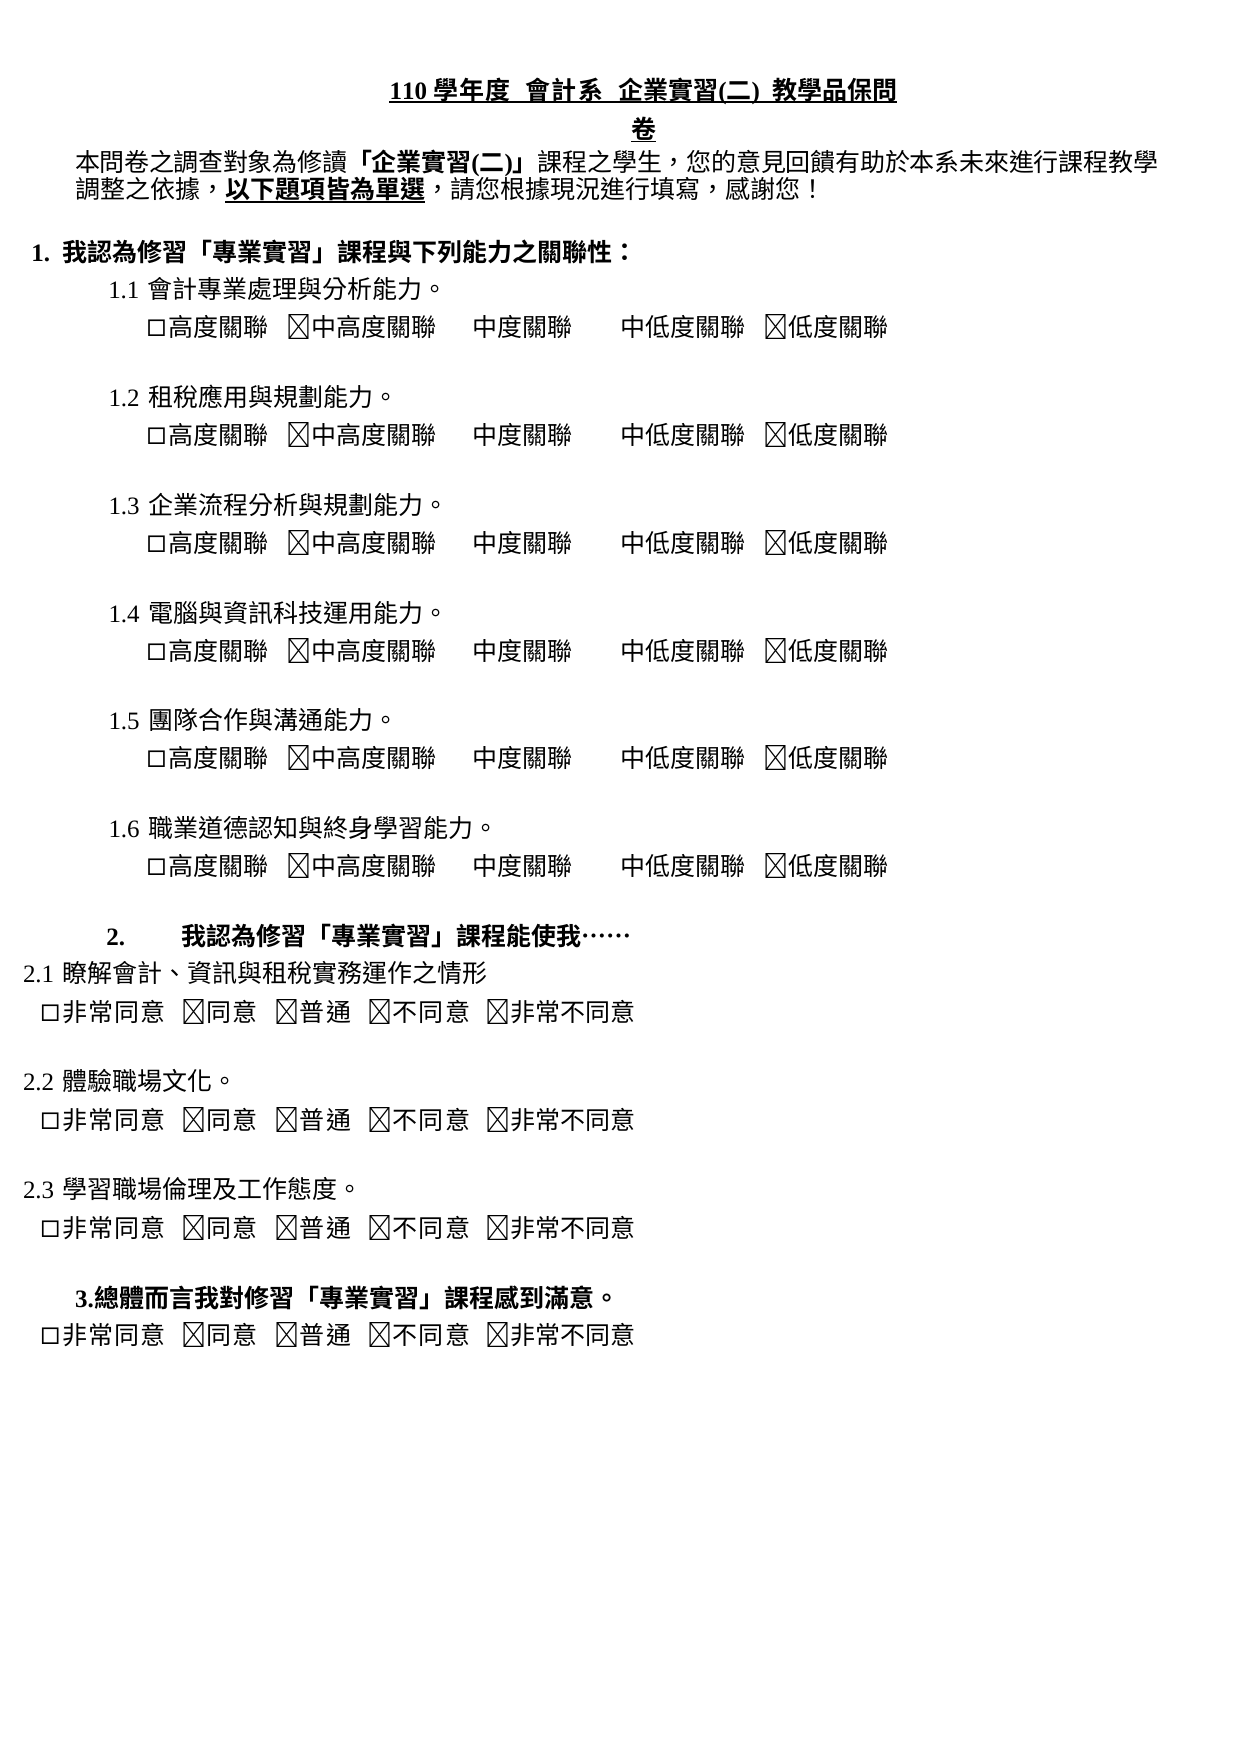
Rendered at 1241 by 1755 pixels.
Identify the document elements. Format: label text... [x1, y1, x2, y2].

list 總體而言我對修習「專業實習」課程感到滿意。 [75, 1271, 1176, 1317]
list 企業流程分析與規劃能力。 [108, 485, 1176, 521]
list 非常同意 同意 普通 不同意 非常不同意 [40, 1317, 1176, 1352]
list 學習職場倫理及工作態度。 [23, 1170, 1176, 1206]
list 非常同意 同意 普通 不同意 非常不同意 [40, 992, 1176, 1028]
list 高度關聯 中高度關聯 中度關聯 中低度關聯 低度關聯 [146, 631, 1176, 667]
list 租稅應用與規劃能力。 [108, 377, 1176, 413]
list 電腦與資訊科技運用能力。 [108, 593, 1176, 629]
list 高度關聯 中高度關聯 中度關聯 中低度關聯 低度關聯 [146, 739, 1176, 775]
list 非常同意 同意 普通 不同意 非常不同意 [40, 1209, 1176, 1245]
list 非常同意 同意 普通 不同意 非常不同意 [40, 1101, 1176, 1137]
list 高度關聯 中高度關聯 中度關聯 中低度關聯 低度關聯 [146, 847, 1176, 883]
list 瞭解會計、資訊與租稅實務運作之情形 [23, 955, 1176, 990]
list 團隊合作與溝通能力。 [108, 701, 1176, 737]
subtitle 110 學年度 會計系 企業實習(二) 教學品保問卷 [377, 69, 909, 146]
list 職業道德認知與終身學習能力。 [108, 809, 1176, 845]
list 體驗職場文化。 [23, 1062, 1176, 1098]
list 會計專業處理與分析能力。 [108, 269, 1176, 306]
list 我認為修習「專業實習」課程能使我…… [106, 909, 1176, 955]
list 我認為修習「專業實習」課程與下列能力之關聯性： [31, 233, 1176, 269]
list 高度關聯 中高度關聯 中度關聯 中低度關聯 低度關聯 [146, 307, 1176, 344]
list 高度關聯 中高度關聯 中度關聯 中低度關聯 低度關聯 [146, 415, 1176, 452]
list 高度關聯 中高度關聯 中度關聯 中低度關聯 低度關聯 [146, 523, 1176, 559]
text 本問卷之調查對象為修讀「企業實習(二)」課程之學生，您的意見回饋有助於本系未來進行課程教學調整之依據，以下題項皆為單選，請您根據現況進行填寫，感謝您！ [75, 148, 1166, 206]
